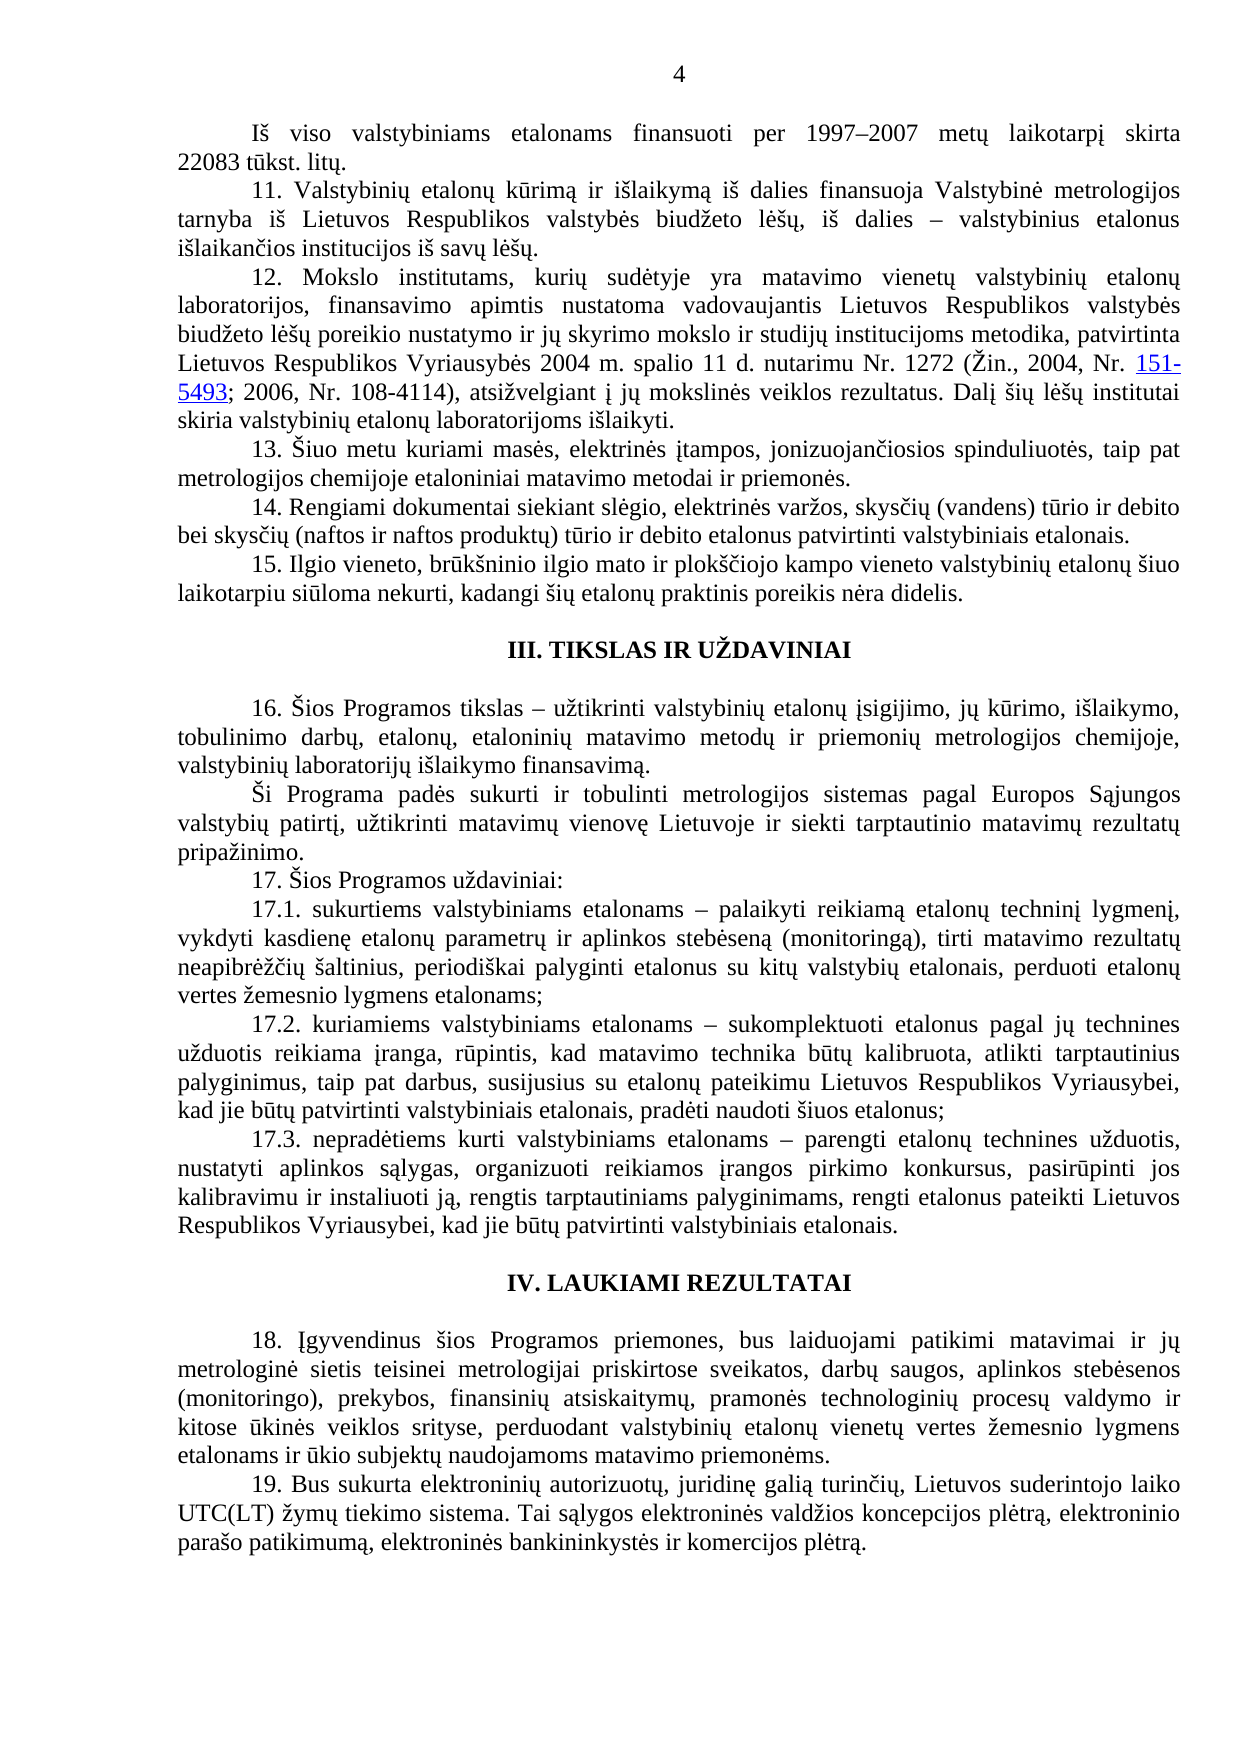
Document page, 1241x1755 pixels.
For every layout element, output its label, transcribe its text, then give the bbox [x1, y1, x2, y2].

text IV. LAUKIAMI REZULTATAI [177, 1268, 1181, 1297]
text 16. Šios Programos tikslas – užtikrinti valstybinių etalonų įsigijimo, jų kūrimo, išlaikymo, tobulinimo darbų, etalonų, etaloninių matavimo metodų ir priemonių metrologijos chemijoje, valstybinių laboratorijų išlaikymo finansavimą. [177, 693, 1181, 779]
text 17.3. nepradėtiems kurti valstybiniams etalonams – parengti etalonų technines užduotis, nustatyti aplinkos sąlygas, organizuoti reikiamos įrangos pirkimo konkursus, pasirūpinti jos kalibravimu ir instaliuoti ją, rengtis tarptautiniams palyginimams, rengti etalonus pateikti Lietuvos Respublikos Vyriausybei, kad jie būtų patvirtinti valstybiniais etalonais. [177, 1124, 1181, 1239]
text 13. Šiuo metu kuriami masės, elektrinės įtampos, jonizuojančiosios spinduliuotės, taip pat metrologijos chemijoje etaloniniai matavimo metodai ir priemonės. [177, 434, 1181, 492]
text 11. Valstybinių etalonų kūrimą ir išlaikymą iš dalies finansuoja Valstybinė metrologijos tarnyba iš Lietuvos Respublikos valstybės biudžeto lėšų, iš dalies – valstybinius etalonus išlaikančios institucijos iš savų lėšų. [177, 176, 1181, 262]
text 18. Įgyvendinus šios Programos priemones, bus laiduojami patikimi matavimai ir jų metrologinė sietis teisinei metrologijai priskirtose sveikatos, darbų saugos, aplinkos stebėsenos (monitoringo), prekybos, finansinių atsiskaitymų, pramonės technologinių procesų valdymo ir kitose ūkinės veiklos srityse, perduodant valstybinių etalonų vienetų vertes žemesnio lygmens etalonams ir ūkio subjektų naudojamoms matavimo priemonėms. [177, 1326, 1181, 1469]
text 17.2. kuriamiems valstybiniams etalonams – sukomplektuoti etalonus pagal jų technines užduotis reikiama įranga, rūpintis, kad matavimo technika būtų kalibruota, atlikti tarptautinius palyginimus, taip pat darbus, susijusius su etalonų pateikimu Lietuvos Respublikos Vyriausybei, kad jie būtų patvirtinti valstybiniais etalonais, pradėti naudoti šiuos etalonus; [177, 1009, 1181, 1124]
text 17.1. sukurtiems valstybiniams etalonams – palaikyti reikiamą etalonų techninį lygmenį, vykdyti kasdienę etalonų parametrų ir aplinkos stebėseną (monitoringą), tirti matavimo rezultatų neapibrėžčių šaltinius, periodiškai palyginti etalonus su kitų valstybių etalonais, perduoti etalonų vertes žemesnio lygmens etalonams; [177, 894, 1181, 1009]
text III. TIKSLAS IR UŽDAVINIAI [177, 636, 1181, 664]
text 15. Ilgio vieneto, brūkšninio ilgio mato ir plokščiojo kampo vieneto valstybinių etalonų šiuo laikotarpiu siūloma nekurti, kadangi šių etalonų praktinis poreikis nėra didelis. [177, 549, 1181, 607]
text 14. Rengiami dokumentai siekiant slėgio, elektrinės varžos, skysčių (vandens) tūrio ir debito bei skysčių (naftos ir naftos produktų) tūrio ir debito etalonus patvirtinti valstybiniais etalonais. [177, 492, 1181, 549]
text Iš viso valstybiniams etalonams finansuoti per 1997–2007 metų laikotarpį skirta 22083 tūkst. litų. [177, 118, 1181, 176]
text Ši Programa padės sukurti ir tobulinti metrologijos sistemas pagal Europos Sąjungos valstybių patirtį, užtikrinti matavimų vienovę Lietuvoje ir siekti tarptautinio matavimų rezultatų pripažinimo. [177, 779, 1181, 866]
text 17. Šios Programos uždaviniai: [177, 866, 1181, 894]
text 19. Bus sukurta elektroninių autorizuotų, juridinę galią turinčių, Lietuvos suderintojo laiko UTC(LT) žymų tiekimo sistema. Tai sąlygos elektroninės valdžios koncepcijos plėtrą, elektroninio parašo patikimumą, elektroninės bankininkystės ir komercijos plėtrą. [177, 1469, 1181, 1556]
text 12. Mokslo institutams, kurių sudėtyje yra matavimo vienetų valstybinių etalonų laboratorijos, finansavimo apimtis nustatoma vadovaujantis Lietuvos Respublikos valstybės biudžeto lėšų poreikio nustatymo ir jų skyrimo mokslo ir studijų institucijoms metodika, patvirtinta Lietuvos Respublikos Vyriausybės 2004 m. spalio 11 d. nutarimu Nr. 1272 (Žin., 2004, Nr. 151-5493; 2006, Nr. 108-4114), atsižvelgiant į jų mokslinės veiklos rezultatus. Dalį šių lėšų institutai skiria valstybinių etalonų laboratorijoms išlaikyti. [177, 262, 1181, 434]
